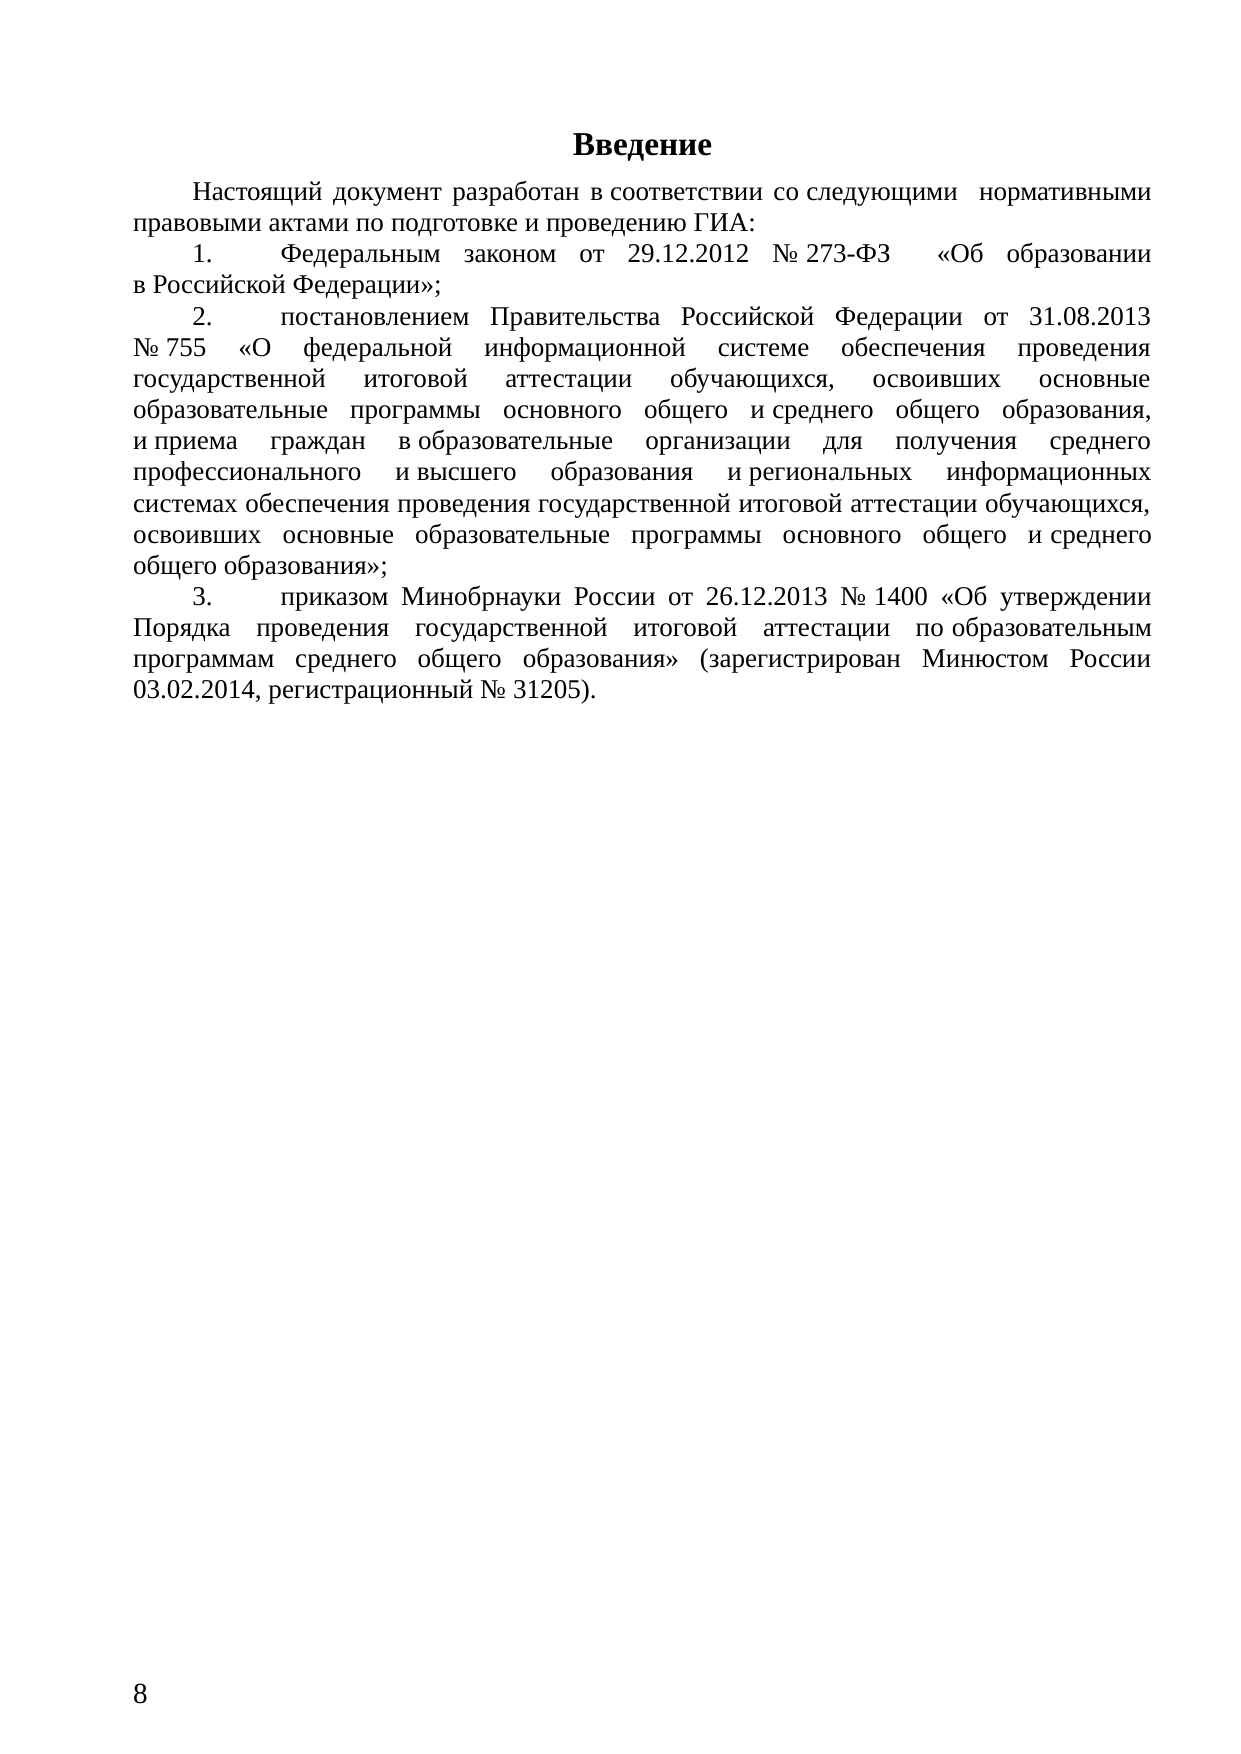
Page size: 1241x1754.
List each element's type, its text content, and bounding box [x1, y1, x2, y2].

subtitle Введение [133, 124, 1152, 163]
text 1. Федеральным законом от 29.12.2012 № 273-ФЗ «Об образовании в Российской Федерации»; [133, 237, 1152, 300]
text 3. приказом Минобрнауки России от 26.12.2013 № 1400 «Об утверждении Порядка проведения государственной итоговой аттестации по образовательным программам среднего общего образования» (зарегистрирован Минюстом России 03.02.2014, регистрационный № 31205). [133, 580, 1152, 705]
text Настоящий документ разработан в соответствии со следующими нормативными правовыми актами по подготовке и проведению ГИА: [133, 175, 1152, 237]
text 2. постановлением Правительства Российской Федерации от 31.08.2013 № 755 «О федеральной информационной системе обеспечения проведения государственной итоговой аттестации обучающихся, освоивших основные образовательные программы основного общего и среднего общего образования, и приема граждан в образовательные организации для получения среднего профессионального и высшего образования и региональных информационных системах обеспечения проведения государственной итоговой аттестации обучающихся, освоивших основные образовательные программы основного общего и среднего общего образования»; [133, 300, 1152, 580]
